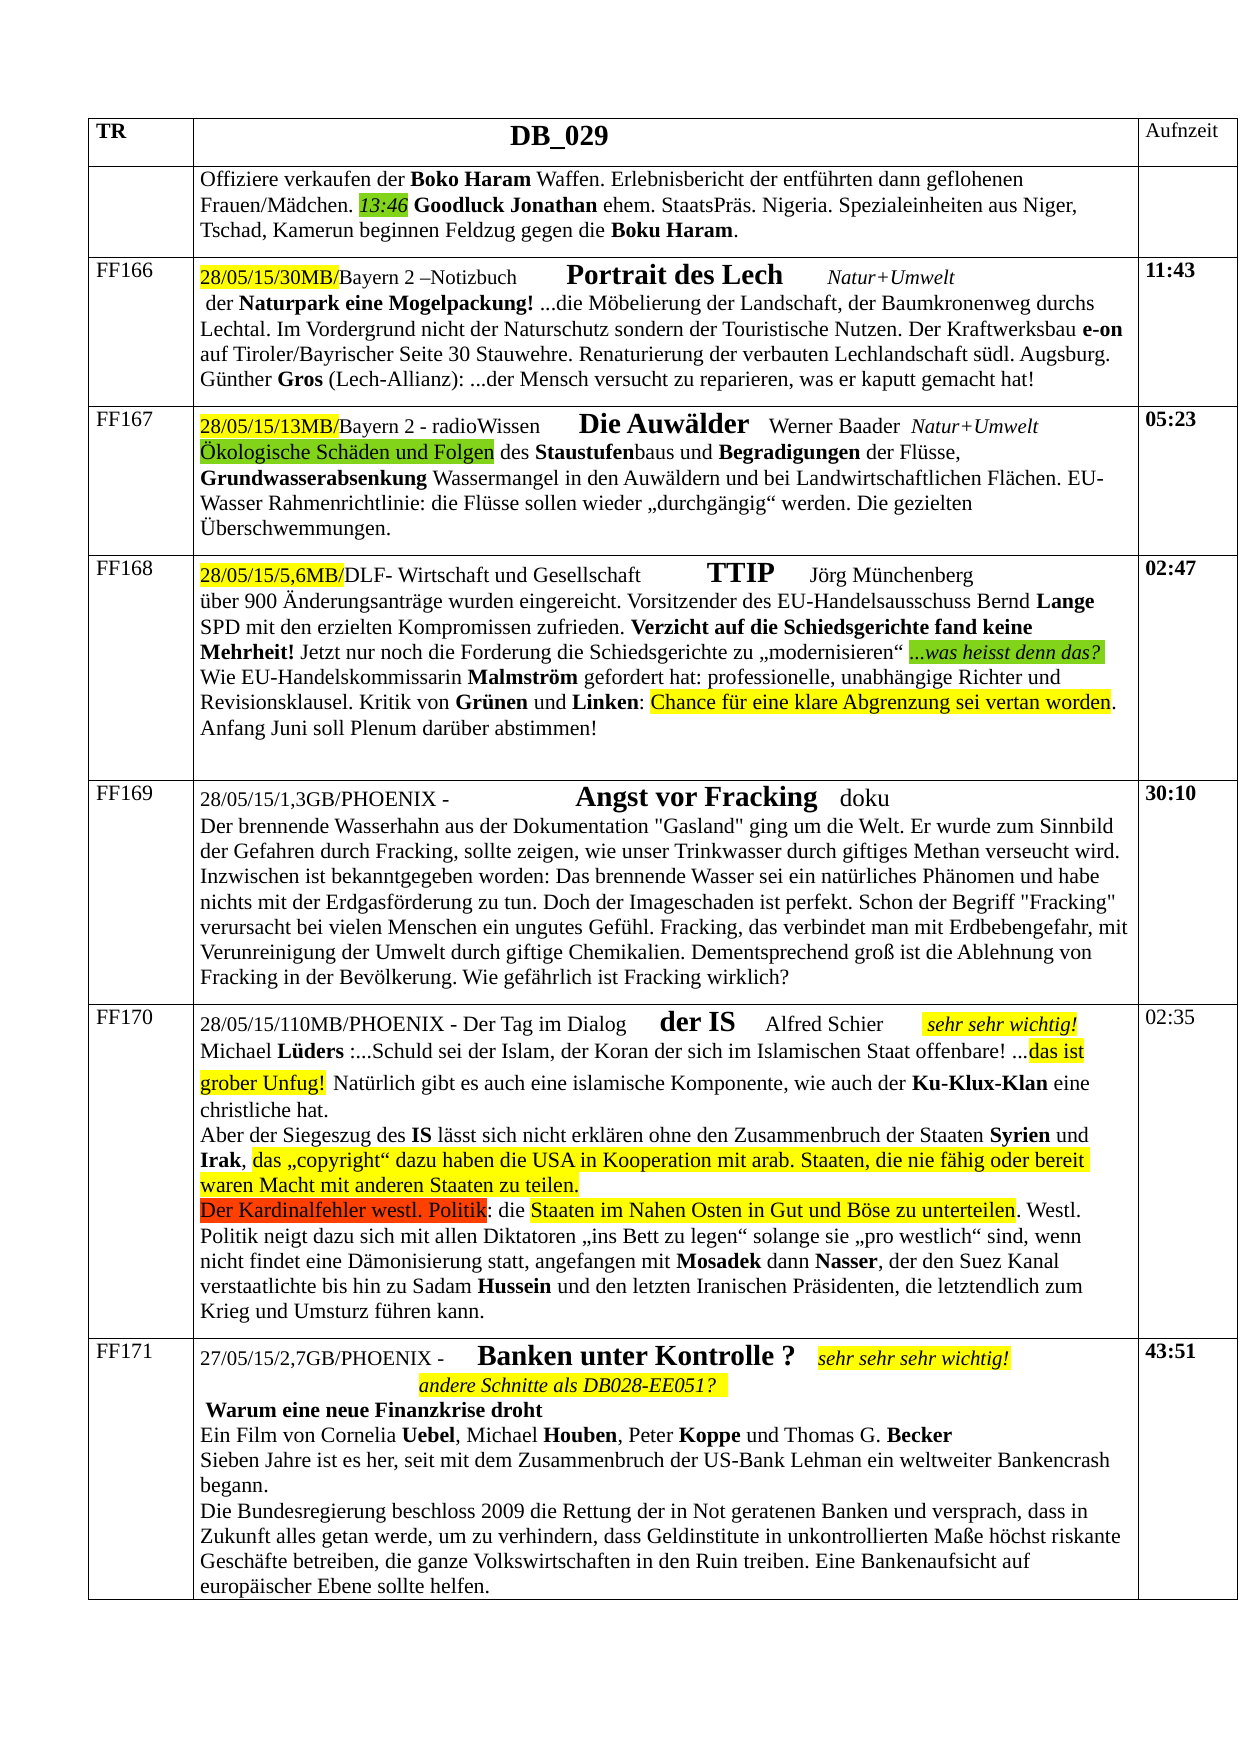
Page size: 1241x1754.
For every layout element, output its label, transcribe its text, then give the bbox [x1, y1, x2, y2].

table_cell FF167 [89, 407, 193, 555]
table_cell [1139, 167, 1237, 257]
table_cell 11:43 [1139, 258, 1237, 406]
table_cell 27/05/15/2,7GB/PHOENIX - Banken unter Kontrolle ? sehr sehr sehr wichtig! andere Schnitte als DB028-EE051? Warum eine neue Finanzkrise droht Ein Film von Cornelia Uebel, Michael Houben, Peter Koppe und Thomas G. Becker Sieben Jahre ist es her, seit mit dem Zusammenbruch der US-Bank Lehman ein weltweiter Bankencrash begann. Die Bundesregierung beschloss 2009 die Rettung der in Not geratenen Banken und versprach, dass in Zukunft alles getan werde, um zu verhindern, dass Geldinstitute in unkontrollierten Maße höchst riskante Geschäfte betreiben, die ganze Volkswirtschaften in den Ruin treiben. Eine Bankenaufsicht auf europäischer Ebene sollte helfen. [194, 1339, 1138, 1598]
table_cell 30:10 [1139, 781, 1237, 1004]
table_cell FF166 [89, 258, 193, 406]
table_header Aufnzeit [1139, 119, 1237, 166]
table_cell FF169 [89, 781, 193, 1004]
table_cell FF171 [89, 1339, 193, 1598]
table_cell 28/05/15/1,3GB/PHOENIX - Angst vor Fracking doku Der brennende Wasserhahn aus der Dokumentation "Gasland" ging um die Welt. Er wurde zum Sinnbild der Gefahren durch Fracking, sollte zeigen, wie unser Trinkwasser durch giftiges Methan verseucht wird. Inzwischen ist bekanntgegeben worden: Das brennende Wasser sei ein natürliches Phänomen und habe nichts mit der Erdgasförderung zu tun. Doch der Imageschaden ist perfekt. Schon der Begriff "Fracking" verursacht bei vielen Menschen ein ungutes Gefühl. Fracking, das verbindet man mit Erdbebengefahr, mit Verunreinigung der Umwelt durch giftige Chemikalien. Dementsprechend groß ist die Ablehnung von Fracking in der Bevölkerung. Wie gefährlich ist Fracking wirklich? [194, 781, 1138, 1004]
table_cell FF168 [89, 556, 193, 779]
table_cell 05:23 [1139, 407, 1237, 555]
table_cell Offiziere verkaufen der Boko Haram Waffen. Erlebnisbericht der entführten dann geflohenen Frauen/Mädchen. 13:46 Goodluck Jonathan ehem. StaatsPräs. Nigeria. Spezialeinheiten aus Niger, Tschad, Kamerun beginnen Feldzug gegen die Boku Haram. [194, 167, 1138, 257]
table_cell 02:47 [1139, 556, 1237, 779]
table_cell 28/05/15/5,6MB/DLF- Wirtschaft und Gesellschaft TTIP Jörg Münchenberg über 900 Änderungsanträge wurden eingereicht. Vorsitzender des EU-Handelsausschuss Bernd Lange SPD mit den erzielten Kompromissen zufrieden. Verzicht auf die Schiedsgerichte fand keine Mehrheit! Jetzt nur noch die Forderung die Schiedsgerichte zu „modernisieren“ ...was heisst denn das? Wie EU-Handelskommissarin Malmström gefordert hat: professionelle, unabhängige Richter und Revisionsklausel. Kritik von Grünen und Linken: Chance für eine klare Abgrenzung sei vertan worden. Anfang Juni soll Plenum darüber abstimmen! [194, 556, 1138, 779]
table_cell 28/05/15/110MB/PHOENIX - Der Tag im Dialog der IS Alfred Schier sehr sehr wichtig! Michael Lüders :...Schuld sei der Islam, der Koran der sich im Islamischen Staat offenbare! ...das ist grober Unfug! Natürlich gibt es auch eine islamische Komponente, wie auch der Ku-Klux-Klan eine christliche hat. Aber der Siegeszug des IS lässt sich nicht erklären ohne den Zusammenbruch der Staaten Syrien und Irak, das „copyright“ dazu haben die USA in Kooperation mit arab. Staaten, die nie fähig oder bereit waren Macht mit anderen Staaten zu teilen. Der Kardinalfehler westl. Politik: die Staaten im Nahen Osten in Gut und Böse zu unterteilen. Westl. Politik neigt dazu sich mit allen Diktatoren „ins Bett zu legen“ solange sie „pro westlich“ sind, wenn nicht findet eine Dämonisierung statt, angefangen mit Mosadek dann Nasser, der den Suez Kanal verstaatlichte bis hin zu Sadam Hussein und den letzten Iranischen Präsidenten, die letztendlich zum Krieg und Umsturz führen kann. [194, 1005, 1138, 1338]
table_cell FF170 [89, 1005, 193, 1338]
table_cell 28/05/15/30MB/Bayern 2 –Notizbuch Portrait des Lech Natur+Umwelt der Naturpark eine Mogelpackung! ...die Möbelierung der Landschaft, der Baumkronenweg durchs Lechtal. Im Vordergrund nicht der Naturschutz sondern der Touristische Nutzen. Der Kraftwerksbau e-on auf Tiroler/Bayrischer Seite 30 Stauwehre. Renaturierung der verbauten Lechlandschaft südl. Augsburg. Günther Gros (Lech-Allianz): ...der Mensch versucht zu reparieren, was er kaputt gemacht hat! [194, 258, 1138, 406]
table_cell 43:51 [1139, 1339, 1237, 1598]
table_cell [89, 167, 193, 257]
table_header DB_029 [194, 119, 1138, 166]
table_cell 02:35 [1139, 1005, 1237, 1338]
table_cell 28/05/15/13MB/Bayern 2 - radioWissen Die Auwälder Werner Baader Natur+Umwelt Ökologische Schäden und Folgen des Staustufenbaus und Begradigungen der Flüsse, Grundwasserabsenkung Wassermangel in den Auwäldern und bei Landwirtschaftlichen Flächen. EU- Wasser Rahmenrichtlinie: die Flüsse sollen wieder „durchgängig“ werden. Die gezielten Überschwemmungen. [194, 407, 1138, 555]
table_header TR [89, 119, 193, 166]
